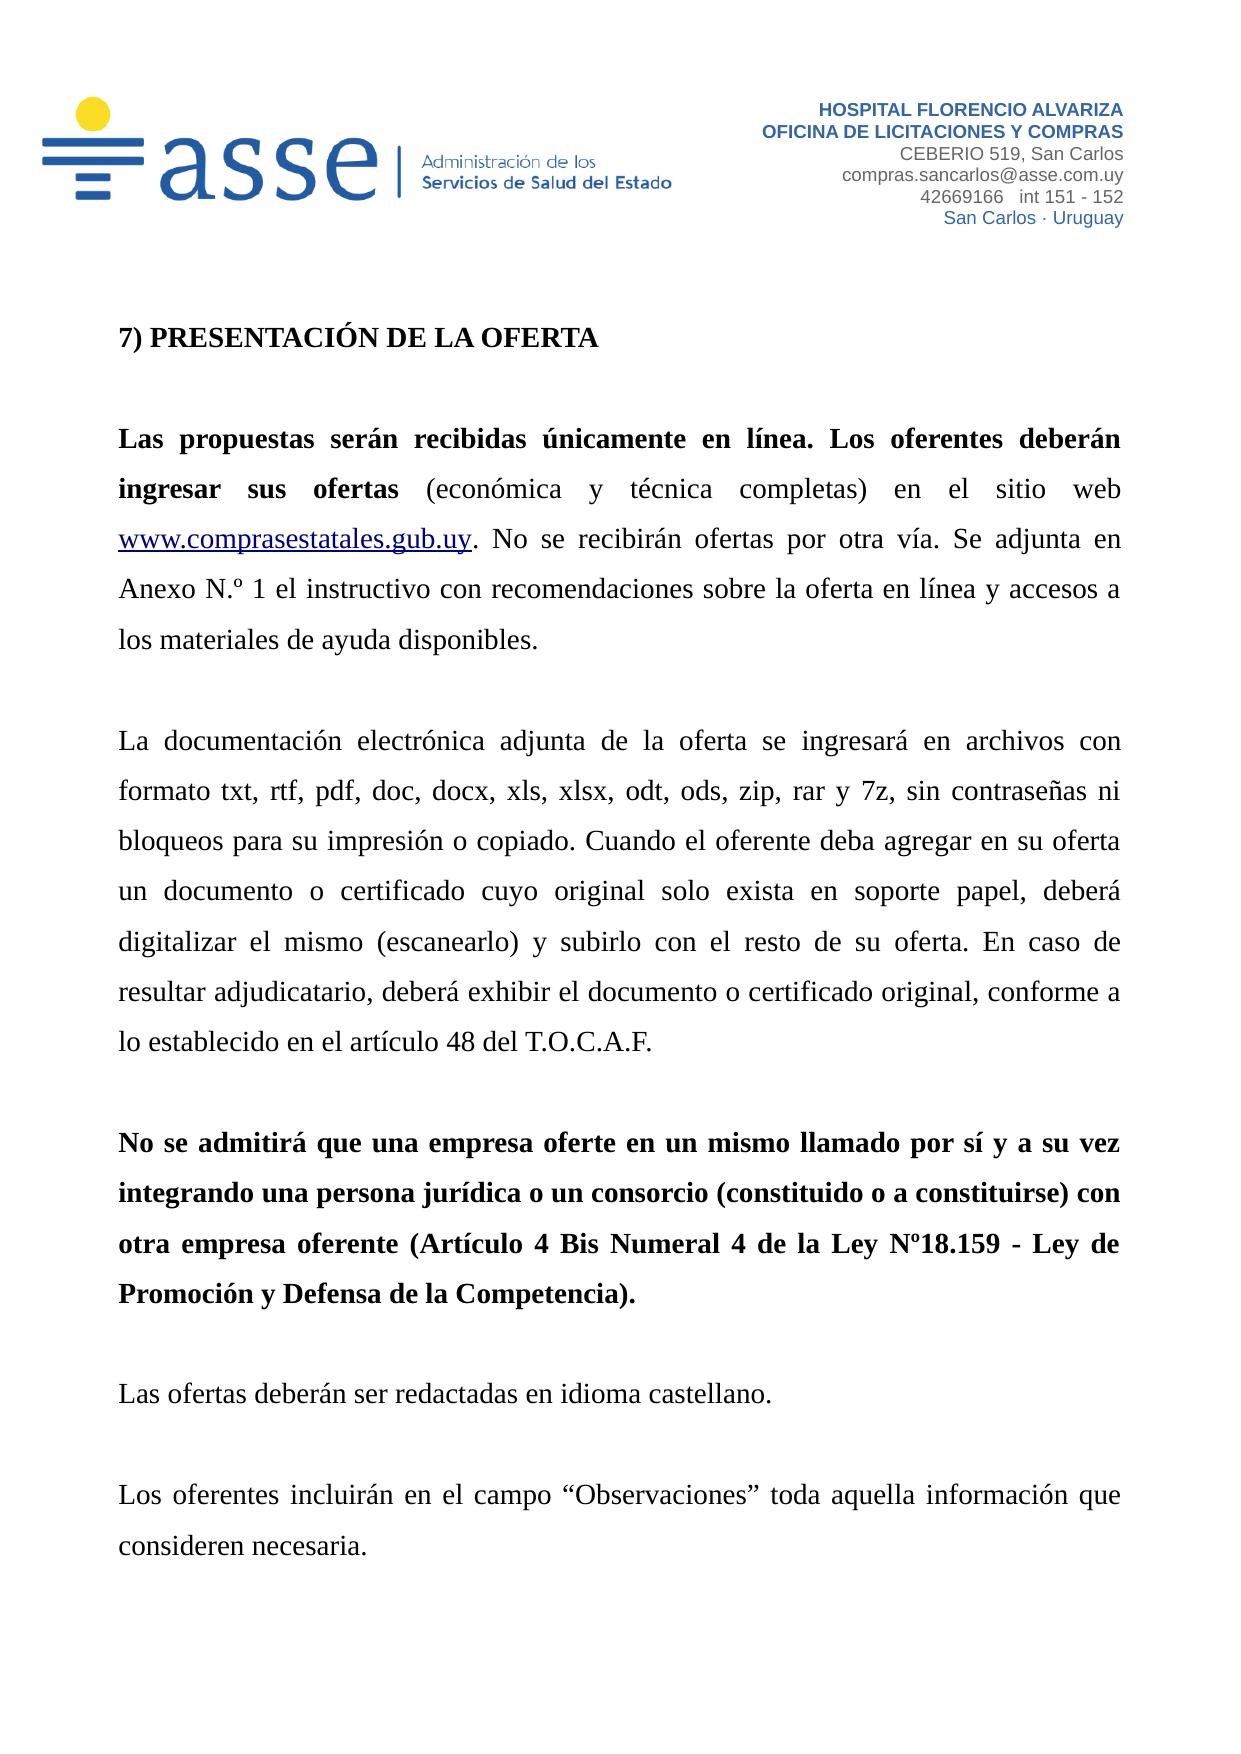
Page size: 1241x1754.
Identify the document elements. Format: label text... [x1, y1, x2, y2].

text Los oferentes incluirán en el campo “Observaciones” toda aquella información que consideren necesaria. [118, 1477, 1122, 1561]
text 7) PRESENTACIÓN DE LA OFERTA [118, 320, 1122, 354]
text La documentación electrónica adjunta de la oferta se ingresará en archivos con formato txt, rtf, pdf, doc, docx, xls, xlsx, odt, ods, zip, rar y 7z, sin contraseñas ni bloqueos para su impresión o copiado. Cuando el oferente deba agregar en su oferta un documento o certificado cuyo original solo exista en soporte papel, deberá digitalizar el mismo (escanearlo) y subirlo con el resto de su oferta. En caso de resultar adjudicatario, deberá exhibir el documento o certificado original, conforme a lo establecido en el artículo 48 del T.O.C.A.F. [118, 723, 1122, 1058]
text Las propuestas serán recibidas únicamente en línea. Los oferentes deberán ingresar sus ofertas (económica y técnica completas) en el sitio web www.comprasestatales.gub.uy. No se recibirán ofertas por otra vía. Se adjunta en Anexo N.º 1 el instructivo con recomendaciones sobre la oferta en línea y accesos a los materiales de ayuda disponibles. [118, 421, 1122, 656]
text No se admitirá que una empresa oferte en un mismo llamado por sí y a su vez integrando una persona jurídica o un consorcio (constituido o a constituirse) con otra empresa oferente (Artículo 4 Bis Numeral 4 de la Ley Nº18.159 - Ley de Promoción y Defensa de la Competencia). [118, 1125, 1122, 1309]
picture [0, 60, 712, 237]
text Las ofertas deberán ser redactadas en idioma castellano. [118, 1377, 1122, 1410]
